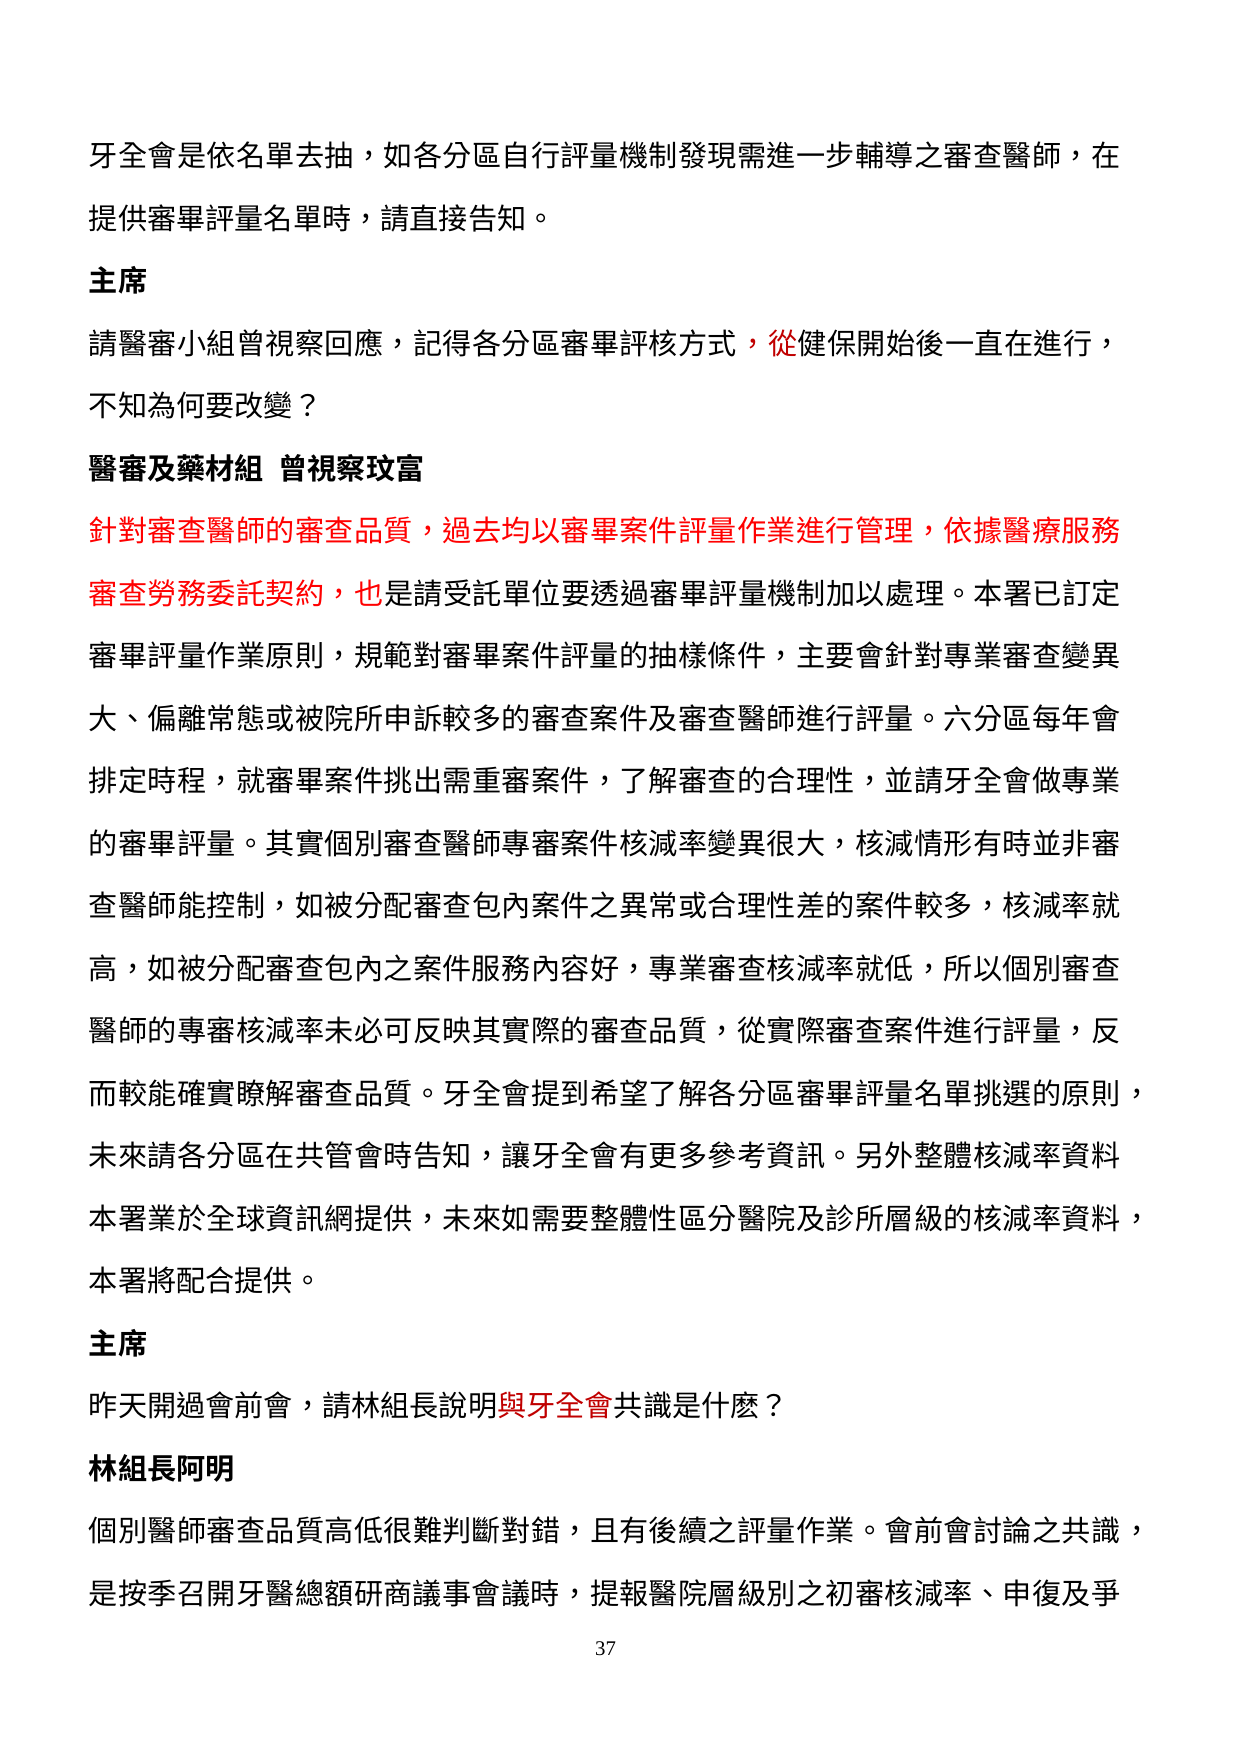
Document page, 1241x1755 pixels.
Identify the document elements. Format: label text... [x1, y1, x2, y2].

text 主席 [89, 237, 1122, 300]
text 主席 [89, 1300, 1122, 1362]
text 牙全會是依名單去抽，如各分區自行評量機制發現需進一步輔導之審查醫師，在提供審畢評量名單時，請直接告知。 [89, 112, 1122, 237]
text 個別醫師審查品質高低很難判斷對錯，且有後續之評量作業。會前會討論之共識，是按季召開牙醫總額研商議事會議時，提報醫院層級別之初審核減率、申復及爭審後的核減率資料，供與會代表參閱。 [89, 1487, 1122, 1612]
text 醫審及藥材組 曾視察玟富 [89, 425, 1122, 487]
text 昨天開過會前會，請林組長說明與牙全會共識是什麽？ [89, 1362, 1122, 1425]
text 請醫審小組曾視察回應，記得各分區審畢評核方式，從健保開始後一直在進行，不知為何要改變？ [89, 300, 1122, 425]
text 林組長阿明 [89, 1425, 1122, 1487]
text 針對審查醫師的審查品質，過去均以審畢案件評量作業進行管理，依據醫療服務審查勞務委託契約，也是請受託單位要透過審畢評量機制加以處理。本署已訂定審畢評量作業原則，規範對審畢案件評量的抽樣條件，主要會針對專業審查變異大、偏離常態或被院所申訴較多的審查案件及審查醫師進行評量。六分區每年會排定時程，就審畢案件挑出需重審案件，了解審查的合理性，並請牙全會做專業的審畢評量。其實個別審查醫師專審案件核減率變異很大，核減情形有時並非審查醫師能控制，如被分配審查包內案件之異常或合理性差的案件較多，核減率就高，如被分配審查包內之案件服務內容好，專業審查核減率就低，所以個別審查醫師的專審核減率未必可反映其實際的審查品質，從實際審查案件進行評量，反而較能確實瞭解審查品質。牙全會提到希望了解各分區審畢評量名單挑選的原則，未來請各分區在共管會時告知，讓牙全會有更多參考資訊。另外整體核減率資料本署業於全球資訊網提供，未來如需要整體性區分醫院及診所層級的核減率資料，本署將配合提供。 [89, 487, 1122, 1300]
